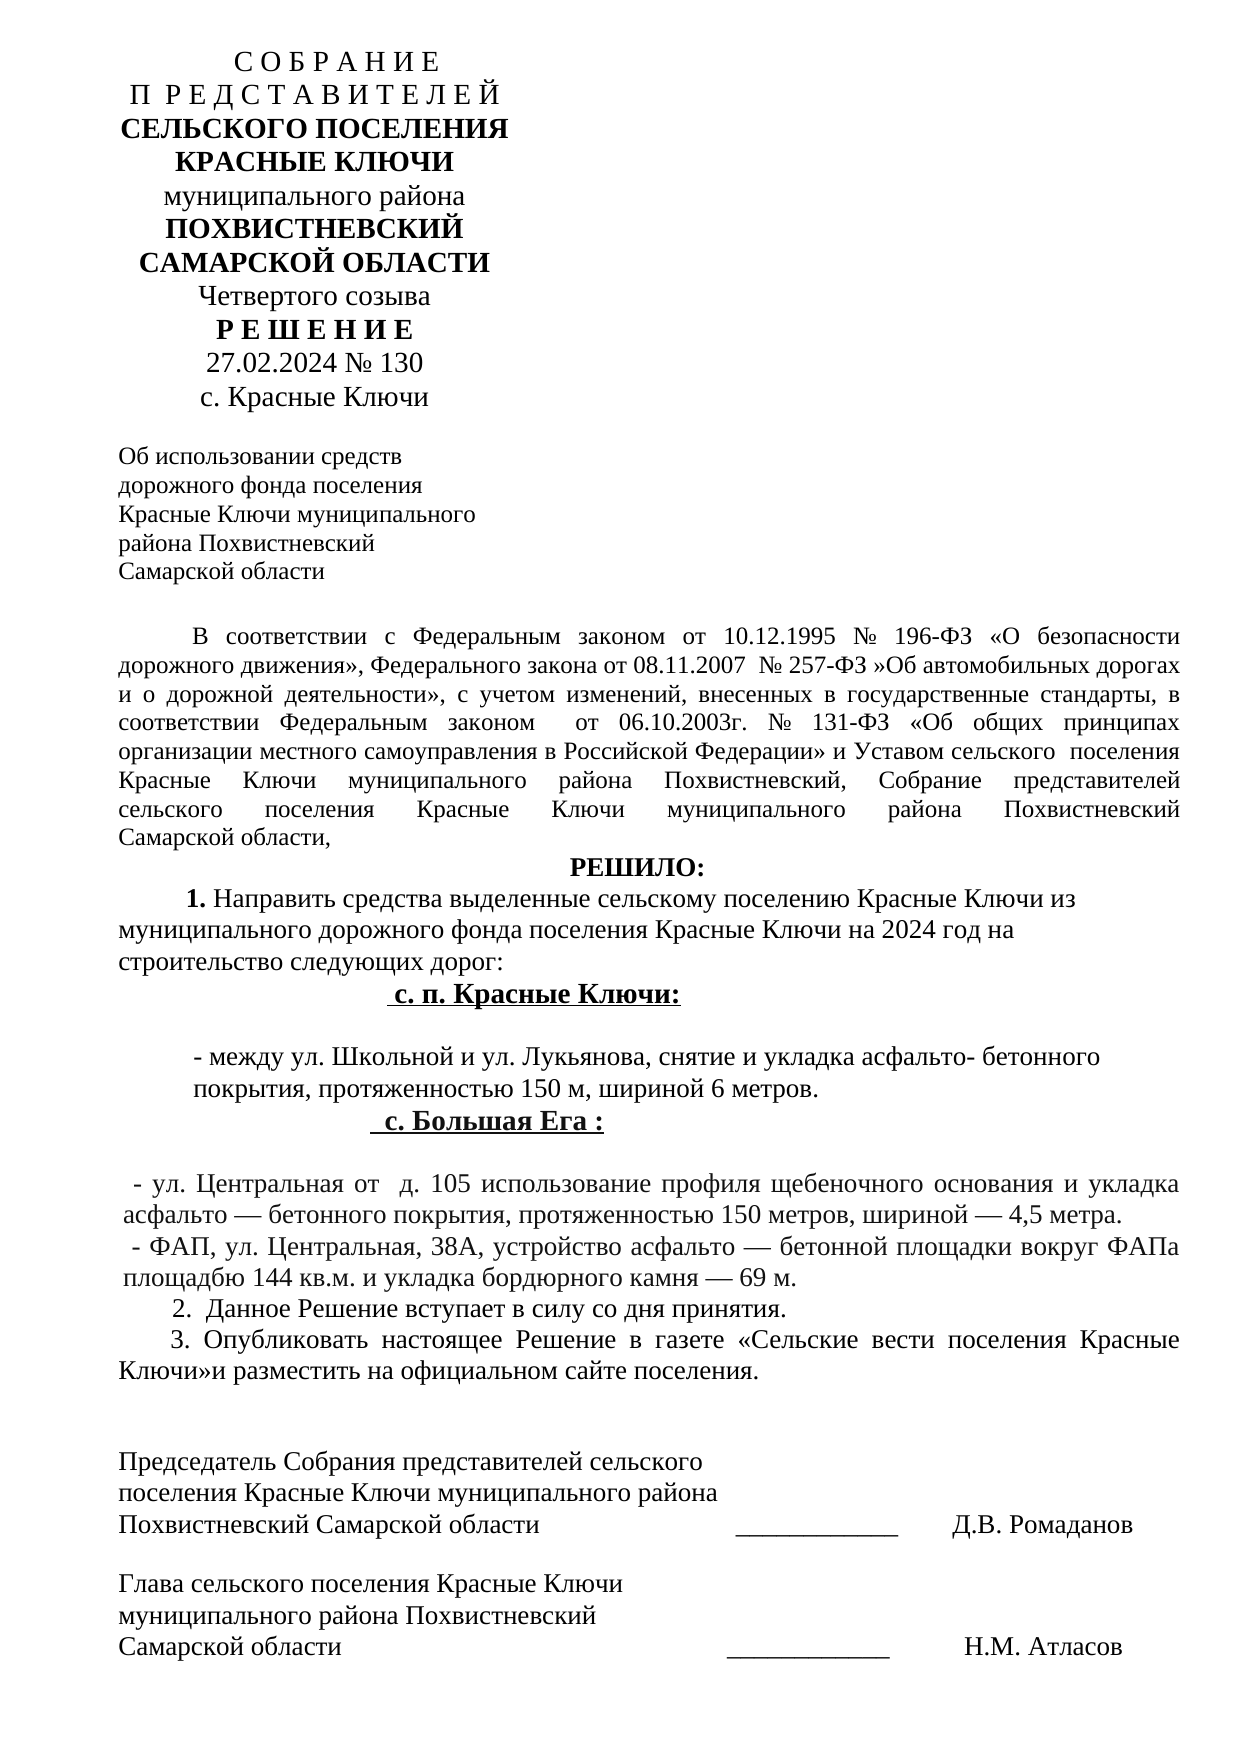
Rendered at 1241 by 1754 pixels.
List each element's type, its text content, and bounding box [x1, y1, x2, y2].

table_cell [522, 379, 750, 413]
table_cell КРАСНЫЕ КЛЮЧИ [107, 144, 522, 178]
text муниципального района Похвистневский [118, 1599, 1181, 1630]
text Самарской области [118, 556, 1181, 585]
list с. Большая Ега : [231, 1103, 1181, 1136]
table_cell П Р Е Д С Т А В И Т Е Л Е Й [107, 77, 522, 111]
table_cell муниципального района [107, 178, 522, 211]
text поселения Красные Ключи муниципального района [118, 1477, 1181, 1508]
text В соответствии с Федеральным законом от 10.12.1995 № 196-ФЗ «О безопасности дорожного движения», Федерального закона от 08.11.2007 № 257-ФЗ »Об автомобильных дорогах и о дорожной деятельности», с учетом изменений, внесенных в государственные стандарты, в соответствии Федеральным законом от 06.10.2003г. № 131-ФЗ «Об общих принципах организации местного самоуправления в Российской Федерации» и Уставом сельского поселения Красные Ключи муниципального района Похвистневский, Собрание представителей сельского поселения Красные Ключи муниципального района Похвистневский Самарской области, [118, 621, 1181, 851]
list с. п. Красные Ключи: [268, 976, 1181, 1009]
table_cell ПОХВИСТНЕВСКИЙ [107, 211, 522, 245]
text Самарской области ____________ Н.М. Атласов [118, 1630, 1181, 1661]
table_cell с. Красные Ключи [107, 379, 522, 413]
table_cell [522, 279, 750, 312]
table_cell Четвертого созыва [107, 279, 522, 312]
text дорожного фонда поселения [118, 470, 1181, 499]
text Похвистневский Самарской области ____________ Д.В. Ромаданов [118, 1508, 1181, 1539]
text Глава сельского поселения Красные Ключи [118, 1568, 1181, 1599]
table_cell [522, 144, 750, 178]
table_cell [750, 379, 1098, 413]
text 2. Данное Решение вступает в силу со дня принятия. [124, 1292, 1181, 1323]
text Красные Ключи муниципального [118, 499, 1181, 528]
text Об использовании средств [118, 441, 1181, 470]
table_cell [522, 178, 750, 211]
table_cell [522, 346, 750, 379]
list - ул. Центральная от д. 105 использование профиля щебеночного основания и укладка асфальто — бетонного покрытия, протяженностью 150 метров, шириной — 4,5 метра. [123, 1167, 1181, 1230]
table_cell [522, 111, 750, 144]
table_cell СЕЛЬСКОГО ПОСЕЛЕНИЯ [107, 111, 522, 144]
table_header С О Б Р А Н И Е [107, 44, 522, 77]
table_cell САМАРСКОЙ ОБЛАСТИ [107, 245, 522, 278]
table_cell [522, 77, 750, 111]
list - между ул. Школьной и ул. Лукьянова, снятие и укладка асфальто- бетонного покрытия, протяженностью 150 м, шириной 6 метров. [156, 1041, 1181, 1103]
table_header [522, 44, 750, 77]
table_cell 27.02.2024 № 130 [107, 346, 522, 379]
text РЕШИЛО: [118, 851, 1181, 882]
table_header [750, 44, 1098, 379]
table_cell [522, 245, 750, 278]
text Председатель Собрания представителей сельского [118, 1445, 1181, 1477]
text 3. Опубликовать настоящее Решение в газете «Сельские вести поселения Красные Ключи»и разместить на официальном сайте поселения. [118, 1323, 1181, 1386]
list - ФАП, ул. Центральная, 38А, устройство асфальто — бетонной площадки вокруг ФАПа площадбю 144 кв.м. и укладка бордюрного камня — 69 м. [123, 1230, 1181, 1292]
text 1. Направить средства выделенные сельскому поселению Красные Ключи из муниципального дорожного фонда поселения Красные Ключи на 2024 год на строительство следующих дорог: [118, 882, 1181, 976]
table_cell [522, 312, 750, 346]
table_cell [522, 211, 750, 245]
table_cell Р Е Ш Е Н И Е [107, 312, 522, 346]
text района Похвистневский [118, 528, 1181, 556]
